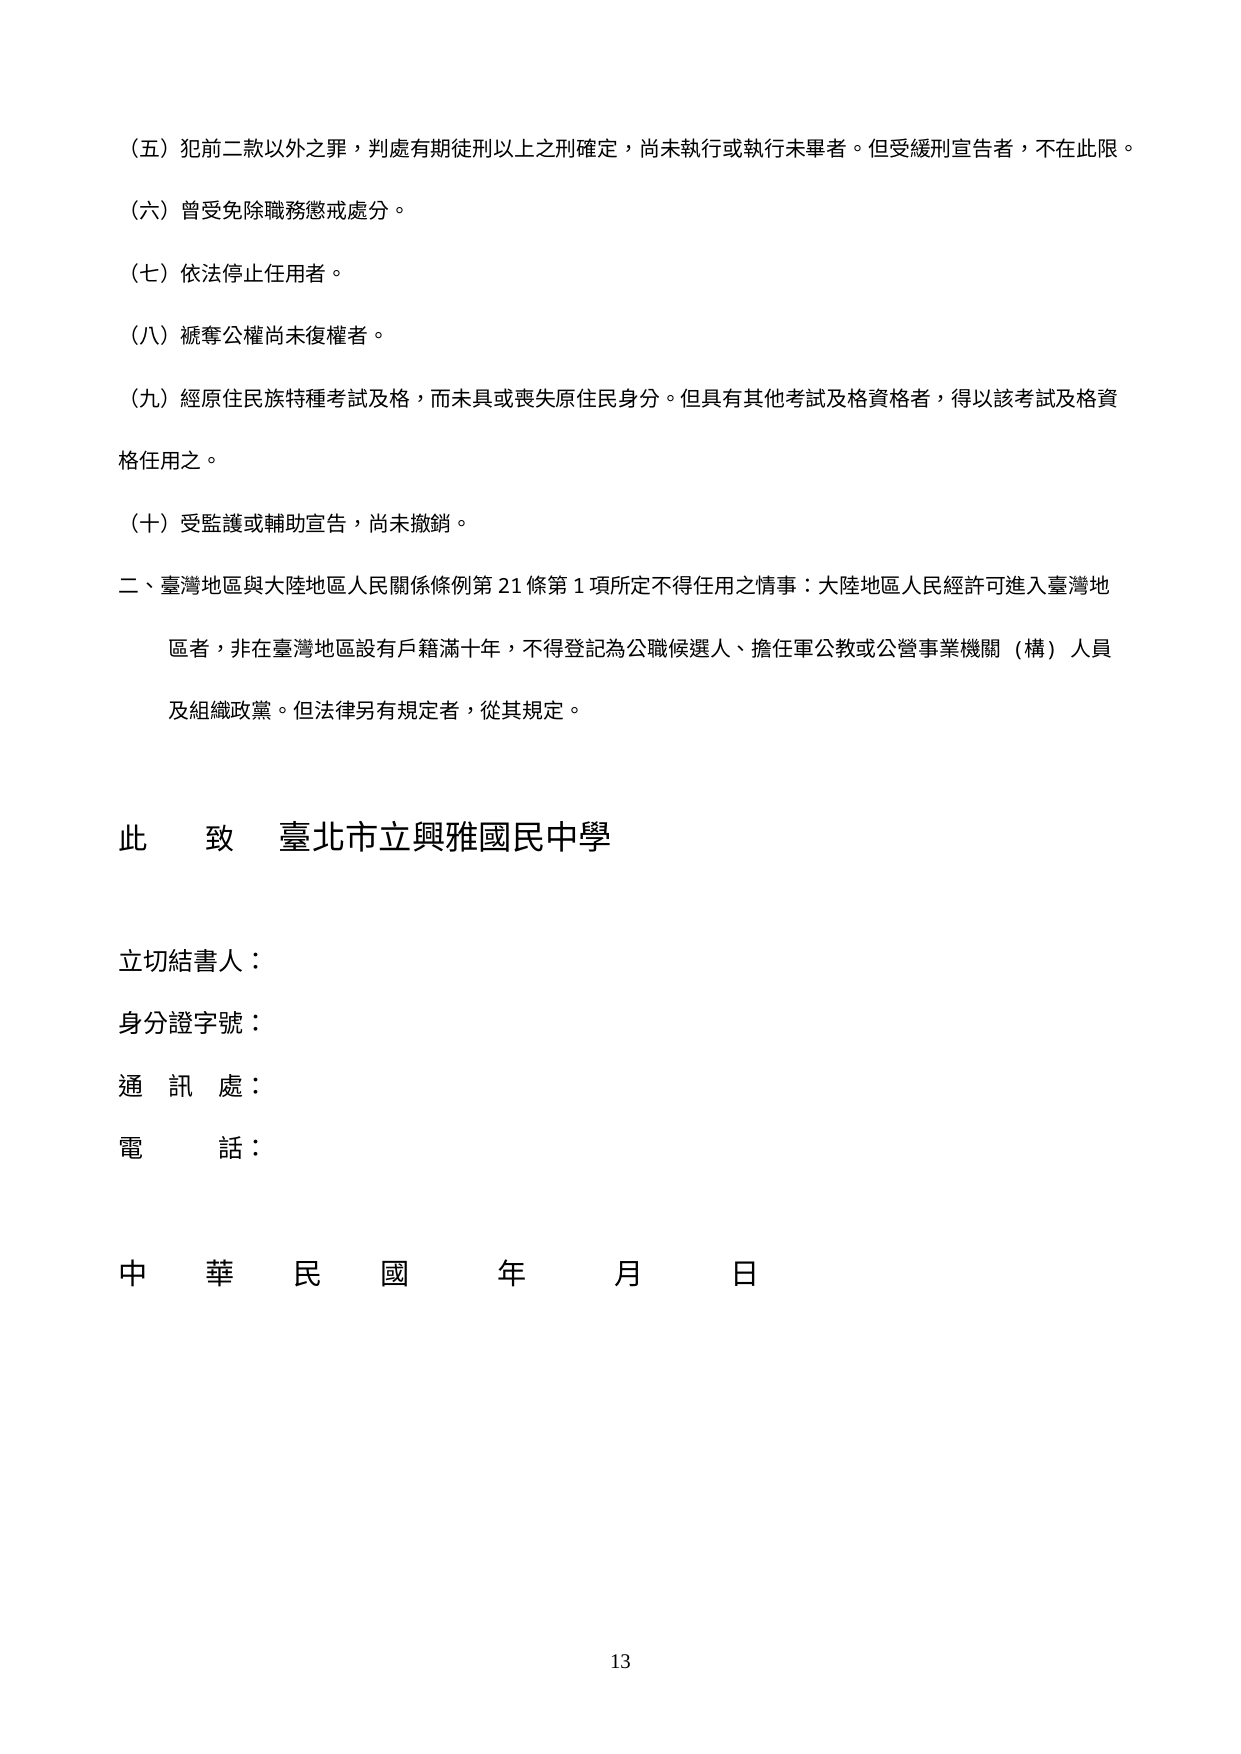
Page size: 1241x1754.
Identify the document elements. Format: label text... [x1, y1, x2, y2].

text （七）依法停止任用者。 [118, 230, 1122, 293]
text （五）犯前二款以外之罪，判處有期徒刑以上之刑確定，尚未執行或執行未畢者。但受緩刑宣告者，不在此限。 [118, 105, 1122, 168]
text （十）受監護或輔助宣告，尚未撤銷。 [118, 480, 1122, 543]
text （六）曾受免除職務懲戒處分。 [118, 168, 1122, 230]
text 此 致 臺北市立興雅國民中學 [118, 793, 1122, 855]
text 二、臺灣地區與大陸地區人民關係條例第21條第1項所定不得任用之情事：大陸地區人民經許可進入臺灣地區者，非在臺灣地區設有戶籍滿十年，不得登記為公職候選人、擔任軍公教或公營事業機關 (構) 人員及組織政黨。但法律另有規定者，從其規定。 [118, 543, 1122, 730]
text 通 訊 處： [118, 1043, 1122, 1105]
text （八）褫奪公權尚未復權者。 [118, 293, 1122, 355]
text 電 話： [118, 1105, 1122, 1168]
text 立切結書人： [118, 918, 1122, 980]
text 中 華 民 國 年 月 日 [118, 1230, 1122, 1293]
text 身分證字號： [118, 980, 1122, 1043]
text （九）經原住民族特種考試及格，而未具或喪失原住民身分。但具有其他考試及格資格者，得以該考試及格資格任用之。 [118, 355, 1122, 480]
